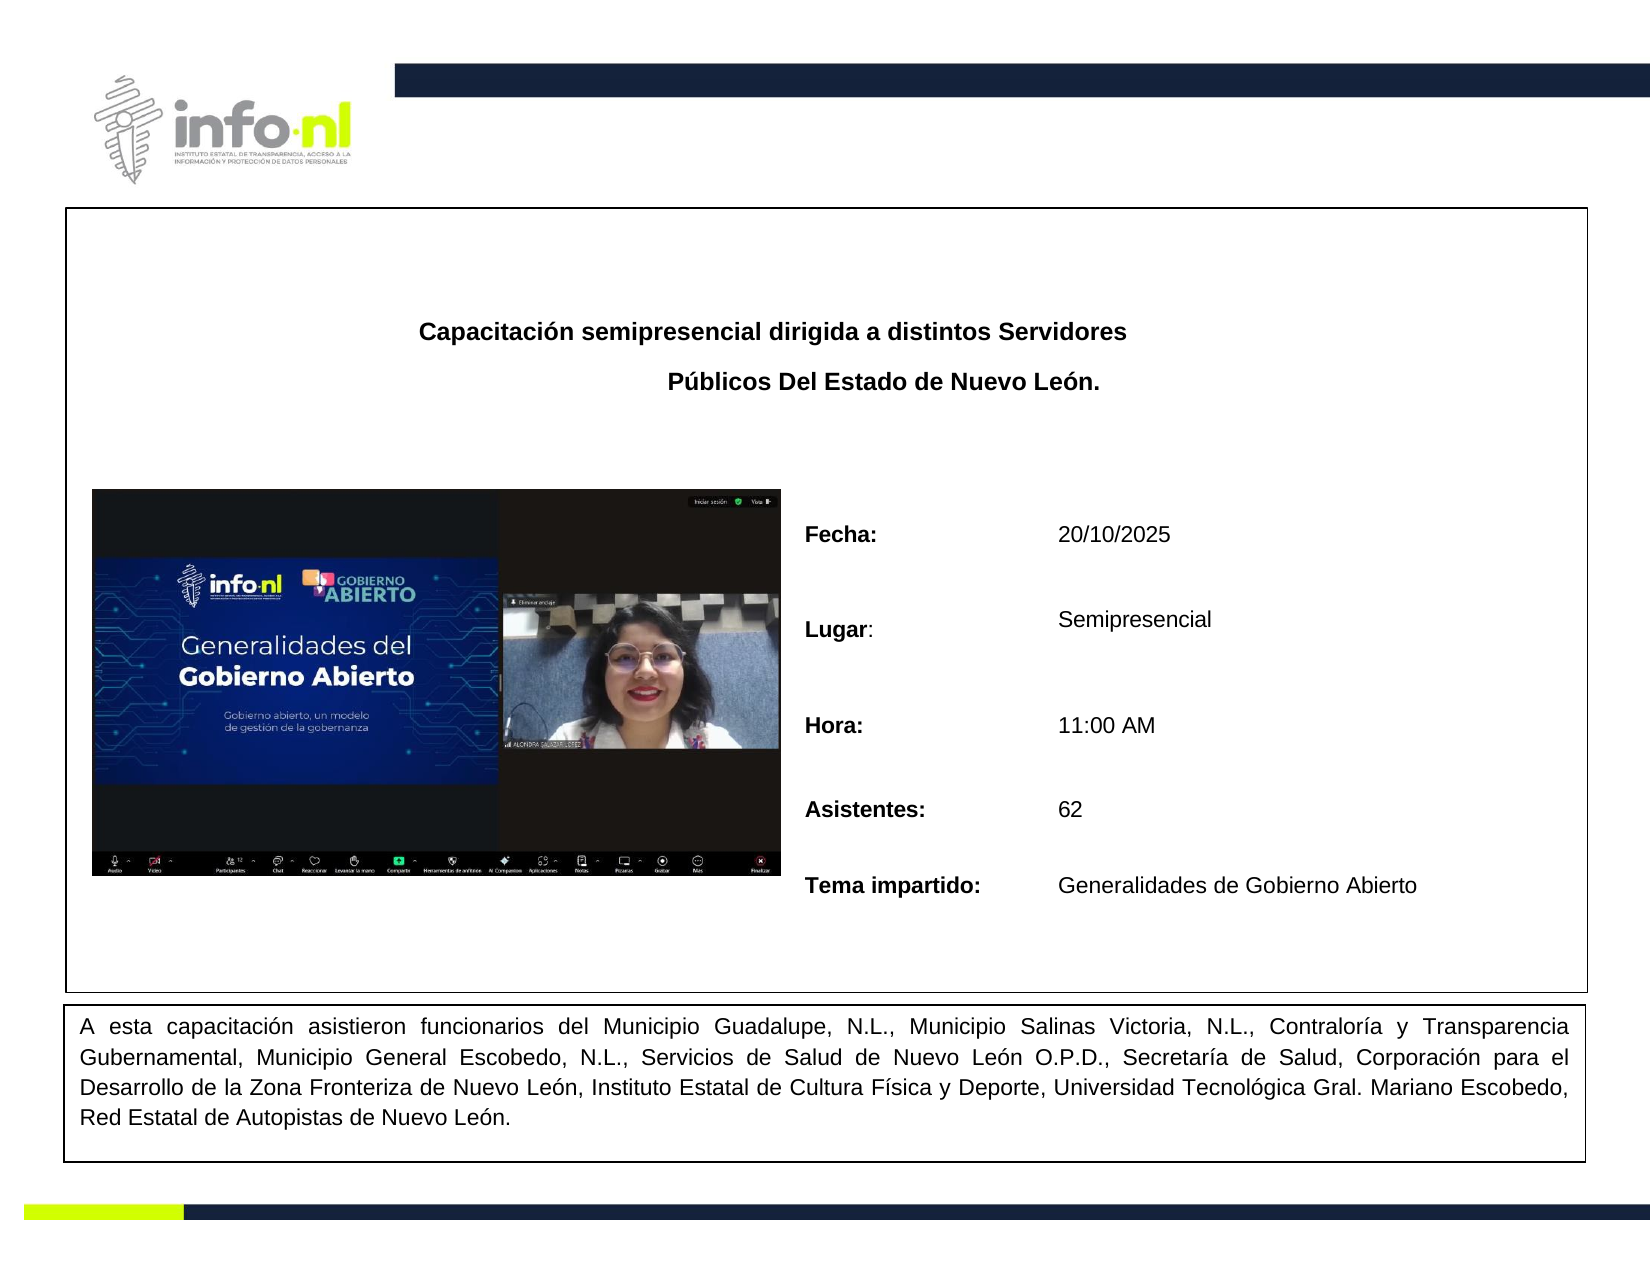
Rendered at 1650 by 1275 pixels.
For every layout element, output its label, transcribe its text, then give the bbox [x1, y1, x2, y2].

text A esta capacitación asistieron funcionarios del Municipio Guadalupe, N.L., Municipio Salinas Victoria, N.L., Contraloría y Transparencia Gubernamental, Municipio General Escobedo, N.L., Servicios de Salud de Nuevo León O.P.D., Secretaría de Salud, Corporación para el Desarrollo de la Zona Fronteriza de Nuevo León, Instituto Estatal de Cultura Física y Deporte, Universidad Tecnológica Gral. Mariano Escobedo, Red Estatal de Autopistas de Nuevo León. [79, 1013, 1571, 1130]
